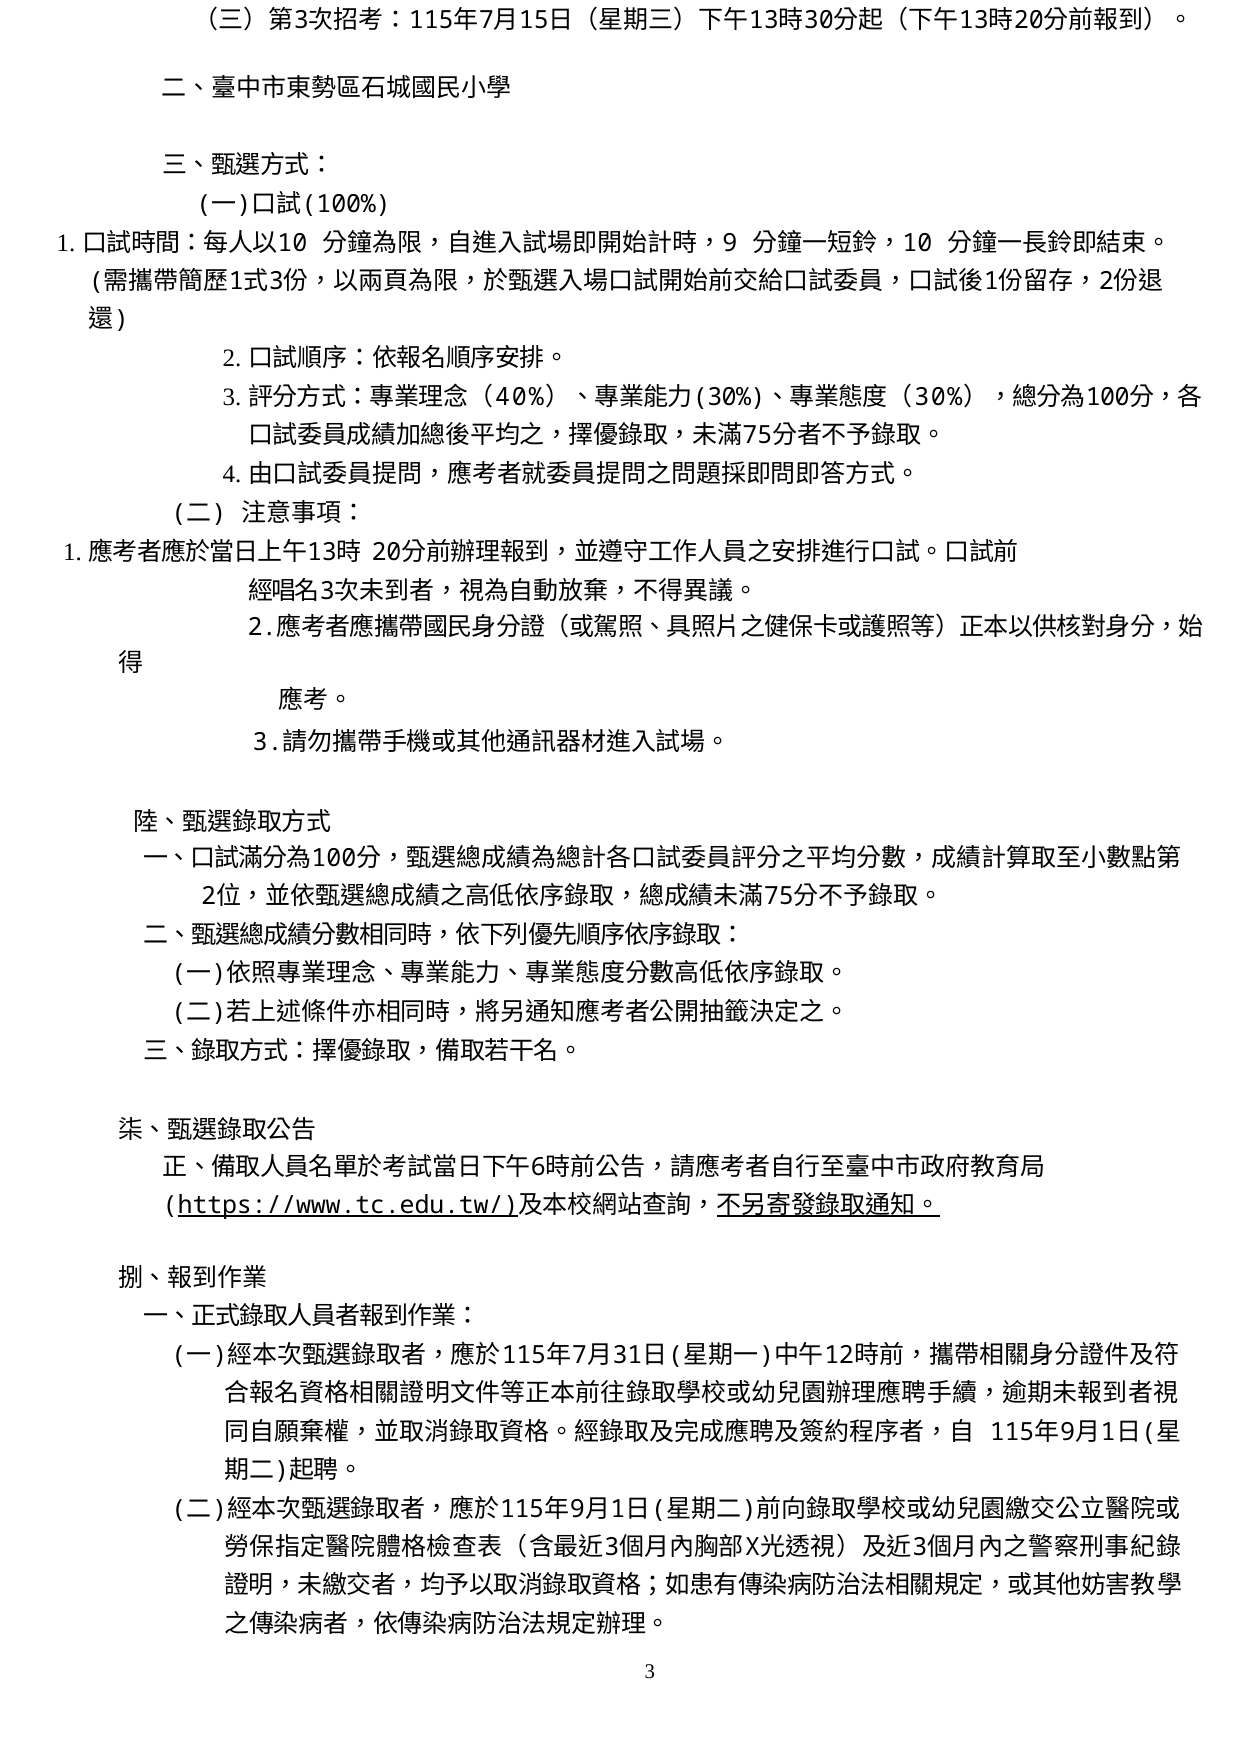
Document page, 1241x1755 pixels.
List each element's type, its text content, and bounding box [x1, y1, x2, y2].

list 評分方式：專業理念（40%）、專業能力(30%)、專業態度（30%），總分為100分，各 [222, 376, 1211, 412]
text (二)若上述條件亦相同時，將另通知應考者公開抽籤決定之。 [171, 992, 1211, 1028]
text 二、甄選總成績分數相同時，依下列優先順序依序錄取： [143, 914, 1211, 950]
text (二)經本次甄選錄取者，應於115年9月1日(星期二)前向錄取學校或幼兒園繳交公立醫院或勞保指定醫院體格檢查表（含最近3個月內胸部X光透視）及近3個月內之警察刑事紀錄證明，未繳交者，均予以取消錄取資格；如患有傳染病防治法相關規定，或其他妨害教學之傳染病者，依傳染病防治法規定辦理。 [171, 1488, 1182, 1639]
text 三、錄取方式：擇優錄取，備取若干名。 [143, 1030, 1182, 1067]
text 2.應考者應攜帶國民身分證（或駕照、具照片之健保卡或護照等）正本以供核對身分，始得 應考。 [118, 607, 1211, 715]
text 二、臺中市東勢區石城國民小學 [111, 67, 1211, 104]
text (一)口試(100%) [171, 183, 1211, 220]
text 捌、報到作業 [118, 1223, 1211, 1293]
text (一)經本次甄選錄取者，應於115年7月31日(星期一)中午12時前，攜帶相關身分證件及符合報名資格相關證明文件等正本前往錄取學校或幼兒園辦理應聘手續，逾期未報到者視同自願棄權，並取消錄取資格。經錄取及完成應聘及簽約程序者，自 115年9月1日(星期二)起聘。 [171, 1334, 1182, 1486]
text 3.請勿攜帶手機或其他通訊器材進入試場。 [88, 722, 1211, 758]
text (一)依照專業理念、專業能力、專業態度分數高低依序錄取。 [171, 953, 1211, 989]
list 由口試委員提問，應考者就委員提問之問題採即問即答方式。 [222, 454, 1211, 490]
text 口試委員成績加總後平均之，擇優錄取，未滿75分者不予錄取。 [248, 415, 1211, 451]
text 正、備取人員名單於考試當日下午6時前公告，請應考者自行至臺中市政府教育局(https://www.tc.edu.tw/)及本校網站查詢，不另寄發錄取通知。 [162, 1146, 1182, 1221]
text 陸、甄選錄取方式 [118, 767, 1211, 837]
list 應考者應於當日上午13時 20分前辦理報到，並遵守工作人員之安排進行口試。口試前 [63, 531, 1211, 568]
text 三、甄選方式： [88, 145, 1058, 181]
list 口試順序：依報名順序安排。 [222, 337, 1211, 374]
text 柒、甄選錄取公告 [118, 1076, 1211, 1146]
text （三）第3次招考：115年7月15日（星期三）下午13時30分起（下午13時20分前報到）。 [88, 0, 1211, 36]
text 一、正式錄取人員者報到作業： [143, 1296, 1211, 1332]
list 口試時間：每人以10 分鐘為限，自進入試場即開始計時，9 分鐘一短鈴，10 分鐘一長鈴即結束。(需攜帶簡歷1式3份，以兩頁為限，於甄選入場口試開始前交給口試委員，口試後1份留存，2份退還) [56, 222, 1182, 335]
text (二) 注意事項： [171, 492, 1211, 529]
text 一、口試滿分為100分，甄選總成績為總計各口試委員評分之平均分數，成績計算取至小數點第2位，並依甄選總成績之高低依序錄取，總成績未滿75分不予錄取。 [143, 837, 1182, 912]
text 經唱名3次未到者，視為自動放棄，不得異議。 [248, 570, 1211, 606]
